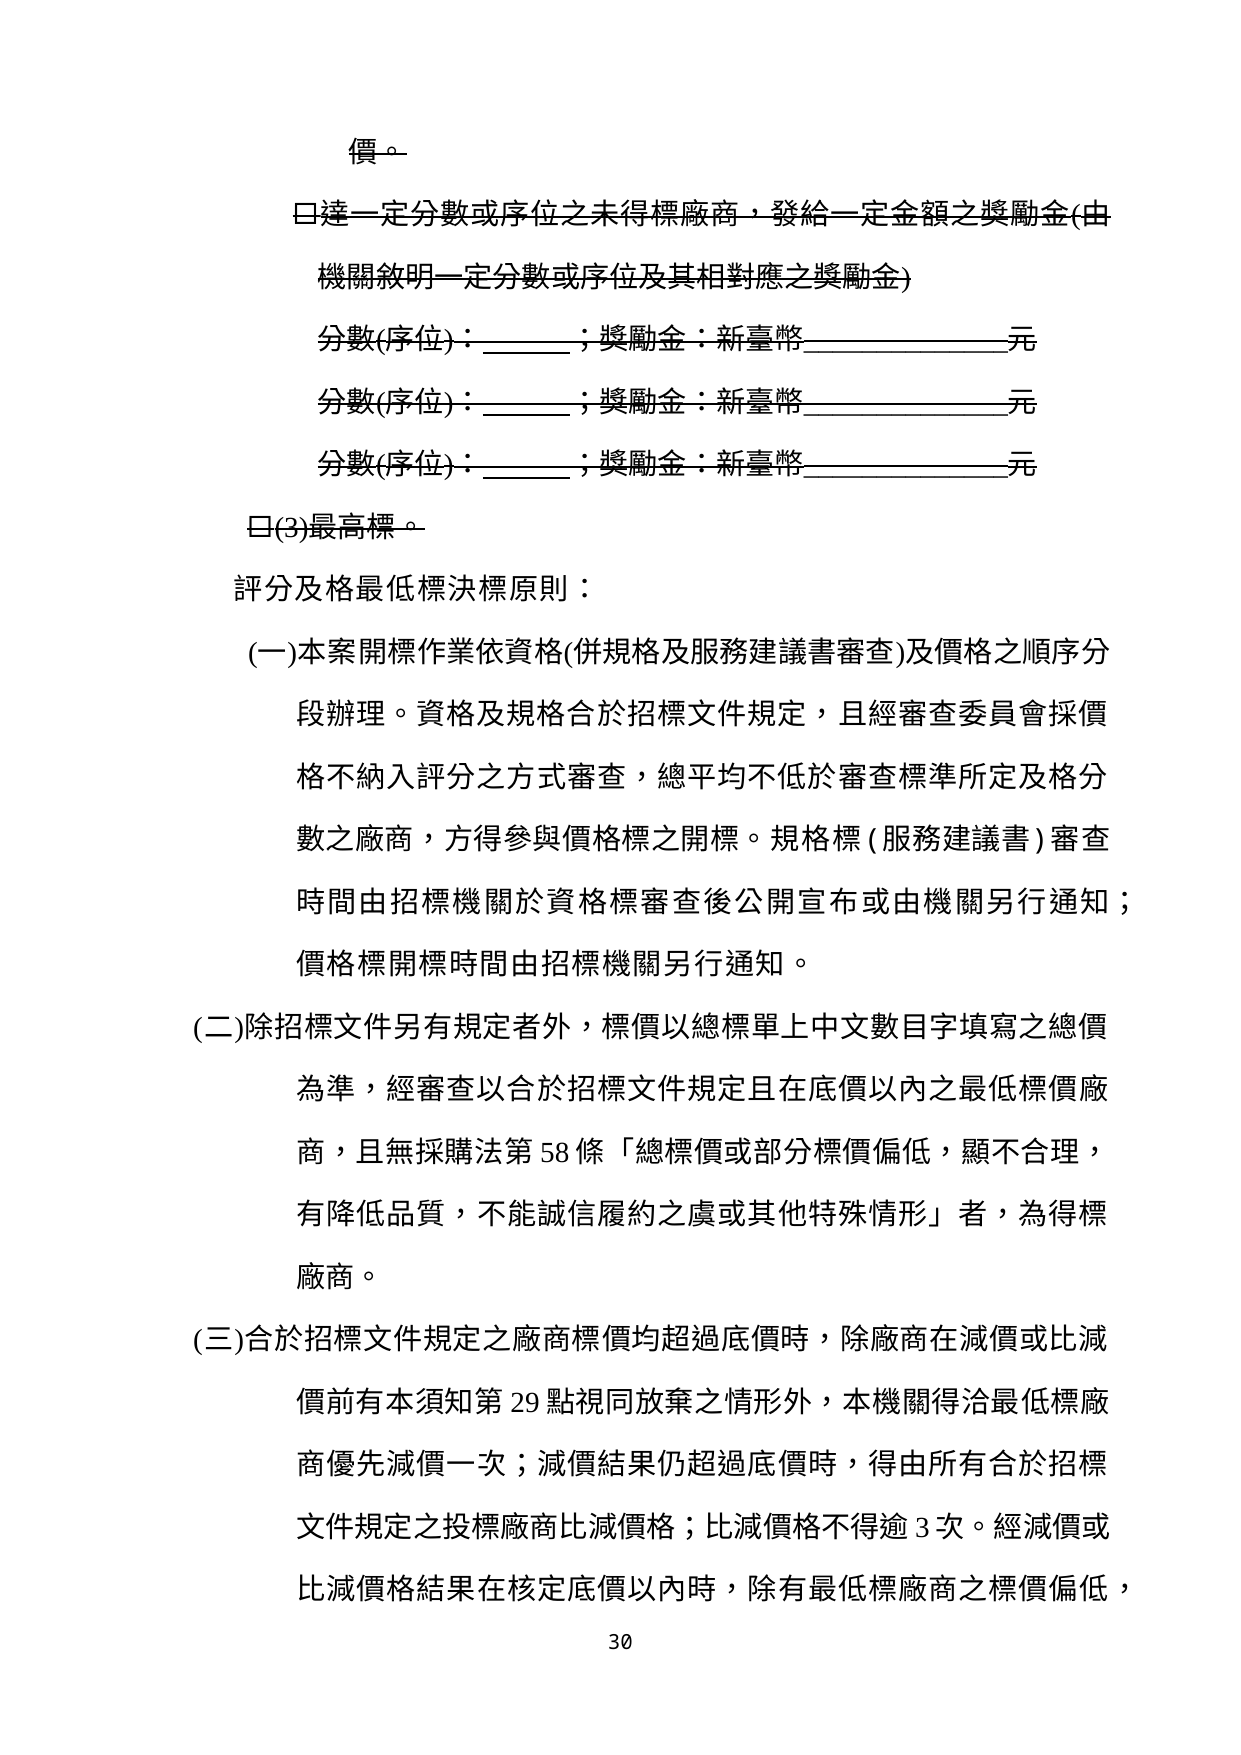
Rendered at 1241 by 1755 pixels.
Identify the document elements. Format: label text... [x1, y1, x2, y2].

text 分數(序位)： ；獎勵金：新臺幣______________元 [317, 295, 1110, 358]
text (二)除招標文件另有規定者外，標價以總標單上中文數目字填寫之總價為準，經審查以合於招標文件規定且在底價以內之最低標價廠商，且無採購法第58條「總標價或部分標價偏低，顯不合理，有降低品質，不能誠信履約之虞或其他特殊情形」者，為得標廠商。 [130, 983, 1110, 1295]
text 評分及格最低標決標原則： [142, 545, 1110, 608]
text 分數(序位)： ；獎勵金：新臺幣______________元 [317, 358, 1110, 420]
text 達一定分數或序位之未得標廠商，發給一定金額之獎勵金(由機關敘明一定分數或序位及其相對應之獎勵金) [292, 216, 1110, 295]
text (三)合於招標文件規定之廠商標價均超過底價時，除廠商在減價或比減價前有本須知第29點視同放棄之情形外，本機關得洽最低標廠商優先減價一次；減價結果仍超過底價時，得由所有合於招標文件規定之投標廠商比減價格；比減價格不得逾3次。經減價或比減價格結果在核定底價以內時，除有最低標廠商之標價偏低，顯不合理之情形外，應即宣布決標予最低標廠商。 [130, 1295, 1110, 1608]
text 分數(序位)： ；獎勵金：新臺幣______________元 [317, 420, 1110, 483]
text 達一定分數或序位之未得標廠商，發給一定金額之獎勵金(由機關敘明一定分數或序位及其相對應之獎勵金) [292, 170, 1110, 216]
text (3)最高標。 [247, 483, 1110, 545]
text (一)本案開標作業依資格(併規格及服務建議書審查)及價格之順序分段辦理。資格及規格合於招標文件規定，且經審查委員會採價格不納入評分之方式審查，總平均不低於審查標準所定及格分數之廠商，方得參與價格標之開標。規格標(服務建議書)審查時間由招標機關於資格標審查後公開宣布或由機關另行通知；價格標開標時間由招標機關另行通知。 [248, 608, 1110, 983]
text 價。 [130, 108, 1110, 170]
